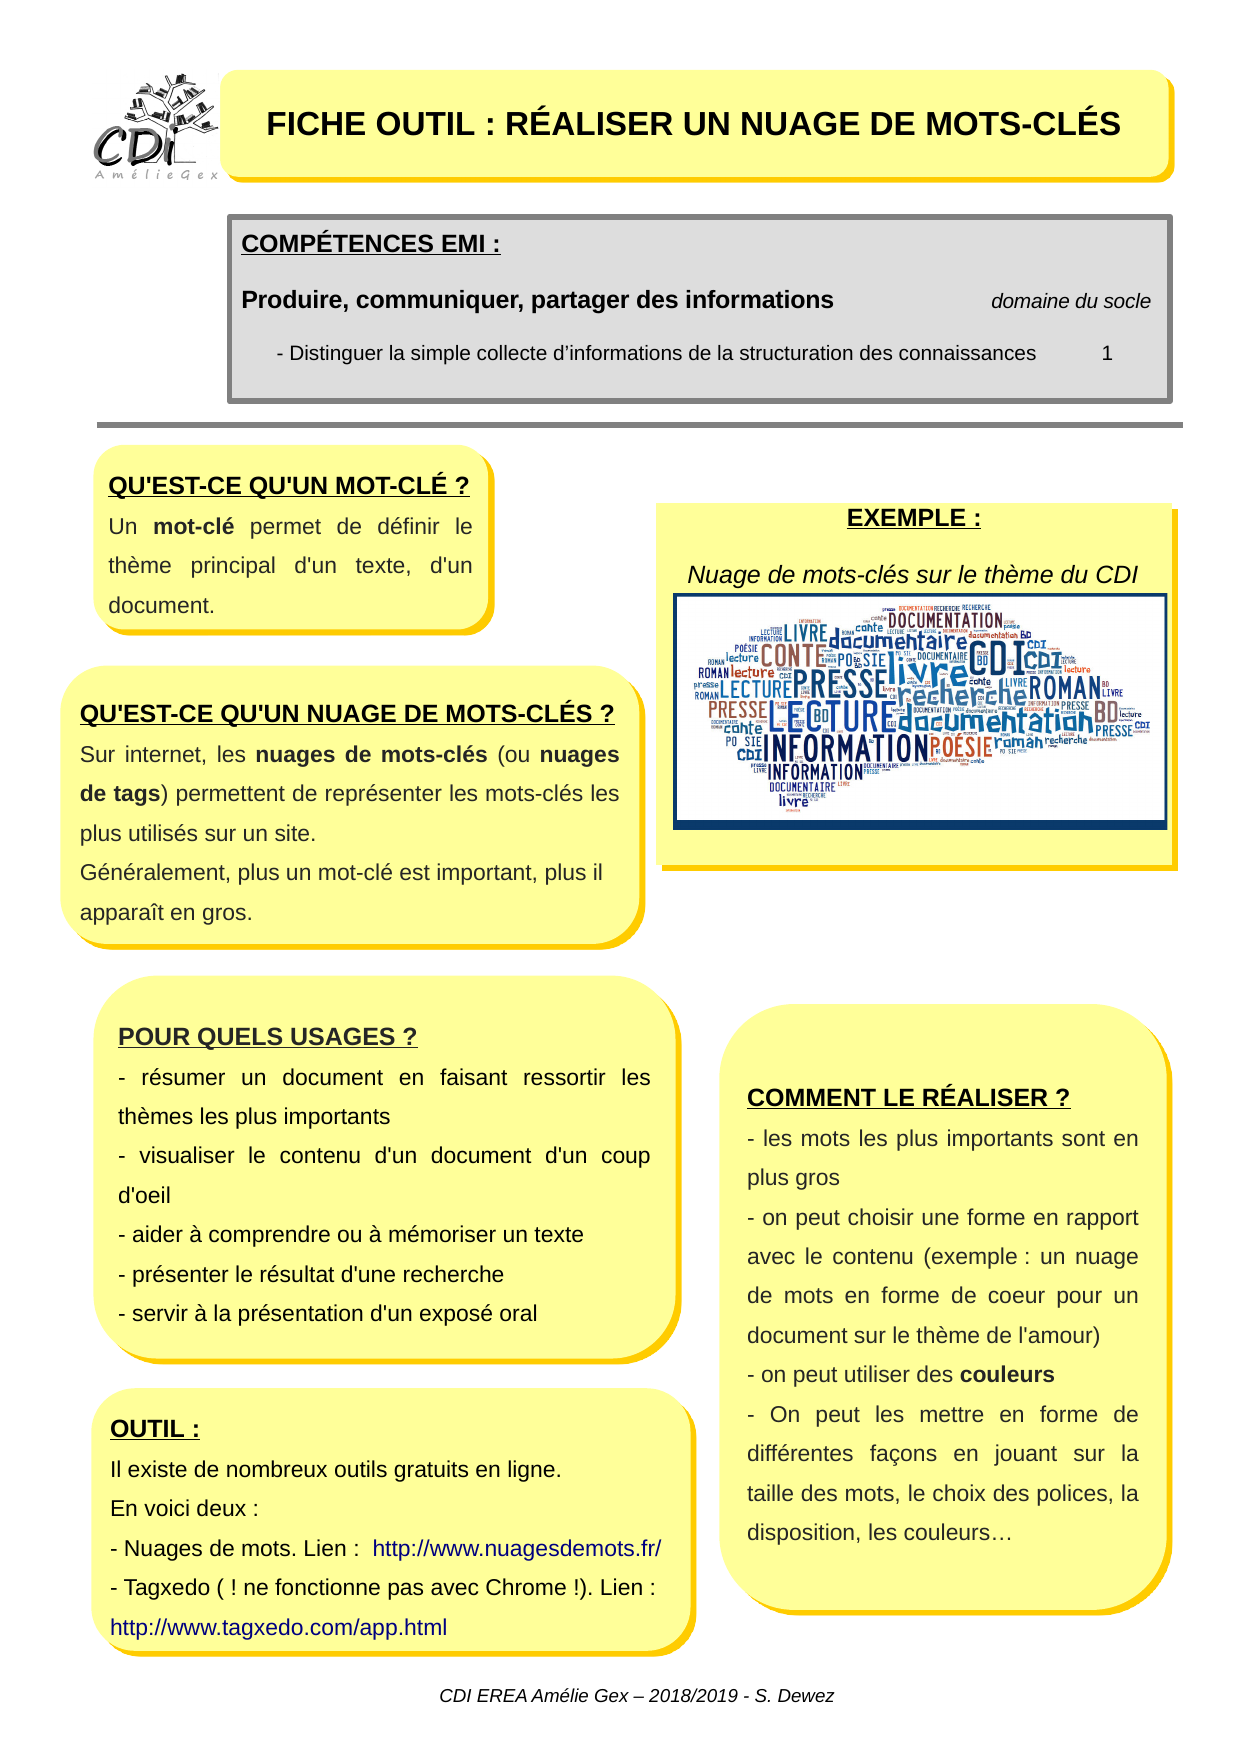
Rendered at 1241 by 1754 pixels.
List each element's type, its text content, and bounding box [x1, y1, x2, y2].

picture [673, 593, 1168, 830]
text Nuage de mots-clés sur le thème du CDI [656, 560, 1172, 589]
picture [92, 69, 221, 188]
text EXEMPLE : [656, 503, 1172, 531]
